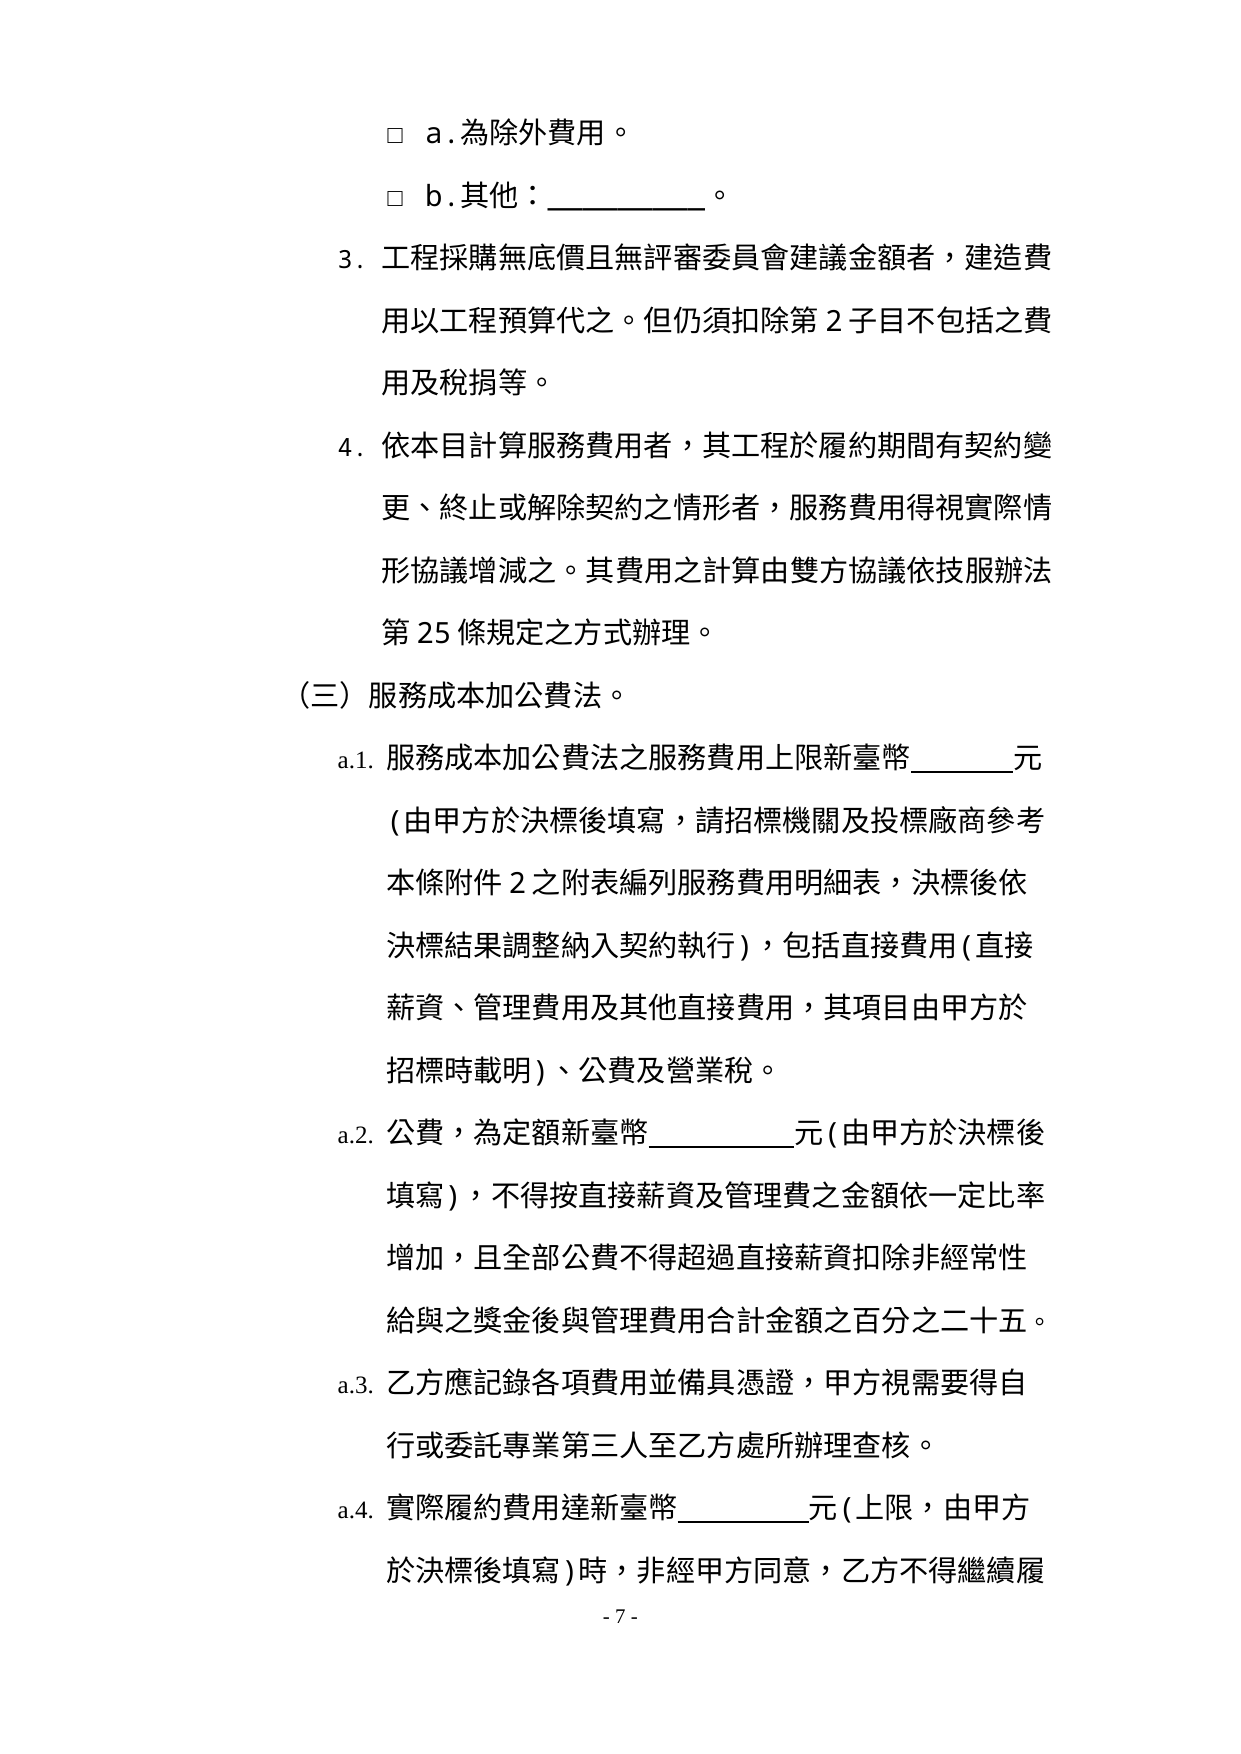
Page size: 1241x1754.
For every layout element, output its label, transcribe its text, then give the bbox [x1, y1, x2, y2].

list a.為除外費用。 [387, 89, 1053, 152]
list 工程採購無底價且無評審委員會建議金額者，建造費用以工程預算代之。但仍須扣除第2子目不包括之費用及稅捐等。 [337, 214, 1053, 402]
text （三）服務成本加公費法。 [187, 652, 1053, 714]
list 依本目計算服務費用者，其工程於履約期間有契約變更、終止或解除契約之情形者，服務費用得視實際情形協議增減之。其費用之計算由雙方協議依技服辦法第25條規定之方式辦理。 [337, 402, 1053, 652]
list 乙方應記錄各項費用並備具憑證，甲方視需要得自行或委託專業第三人至乙方處所辦理查核。 [337, 1339, 1047, 1464]
list 實際履約費用達新臺幣 元(上限，由甲方於決標後填寫)時，非經甲方同意，乙方不得繼續履約。 [337, 1464, 1047, 1589]
list 服務成本加公費法之服務費用上限新臺幣 元(由甲方於決標後填寫，請招標機關及投標廠商參考本條附件2之附表編列服務費用明細表，決標後依決標結果調整納入契約執行)，包括直接費用(直接薪資、管理費用及其他直接費用，其項目由甲方於招標時載明)、公費及營業稅。 [337, 714, 1047, 1089]
list b.其他：_________。 [387, 152, 1053, 214]
list 公費，為定額新臺幣 元(由甲方於決標後填寫)，不得按直接薪資及管理費之金額依一定比率增加，且全部公費不得超過直接薪資扣除非經常性給與之獎金後與管理費用合計金額之百分之二十五。 [337, 1089, 1047, 1339]
